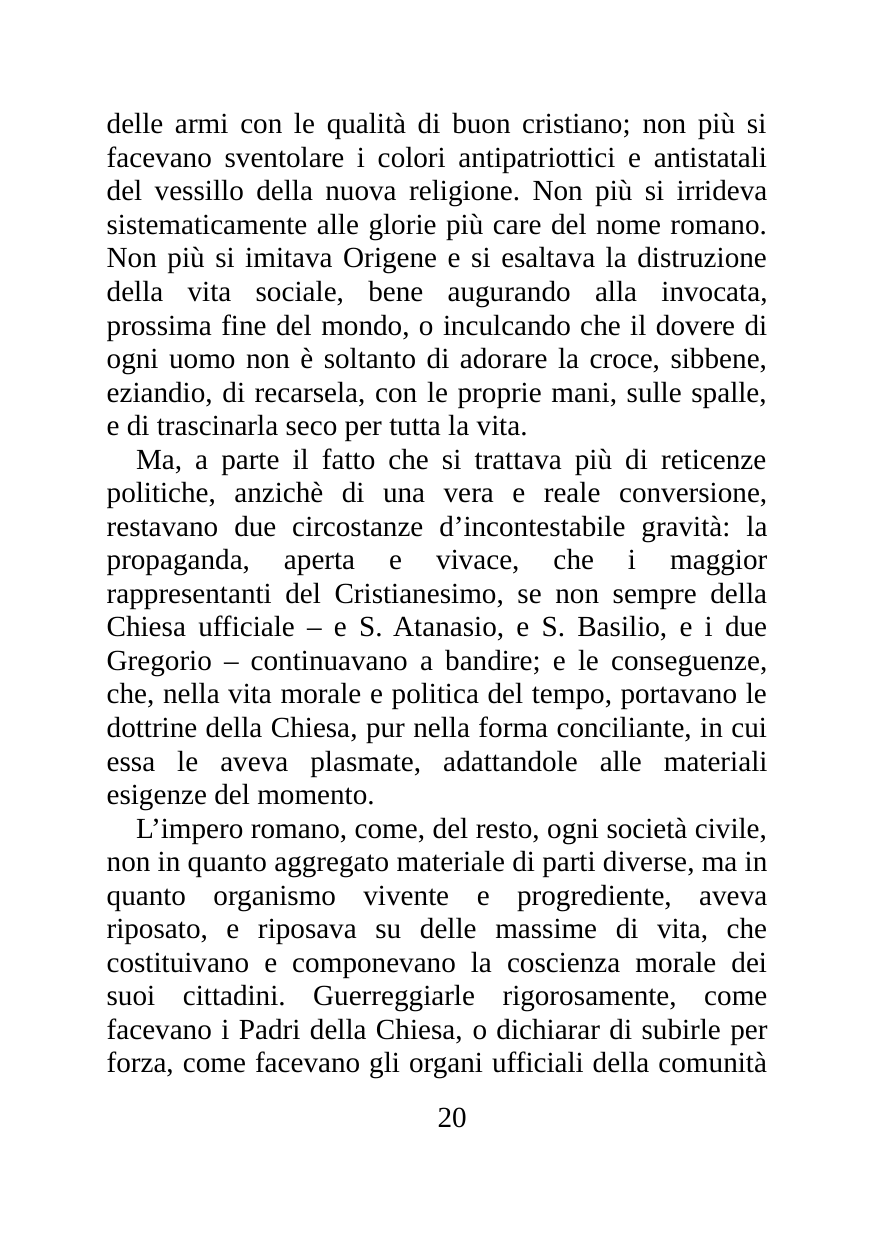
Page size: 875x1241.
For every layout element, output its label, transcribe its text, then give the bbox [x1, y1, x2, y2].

text L’impero romano, come, del resto, ogni società civile, non in quanto aggregato materiale di parti diverse, ma in quanto organismo vivente e progrediente, aveva riposato, e riposava su delle massime di vita, che costituivano e componevano la coscienza morale dei suoi cittadini. Guerreggiarle rigorosamente, come facevano i Padri della Chiesa, o dichiarar di subirle per forza, come facevano gli organi ufficiali della comunità [106, 811, 768, 1079]
text delle armi con le qualità di buon cristiano; non più si facevano sventolare i colori antipatriottici e antistatali del vessillo della nuova religione. Non più si irrideva sistematicamente alle glorie più care del nome romano. Non più si imitava Origene e si esaltava la distruzione della vita sociale, bene augurando alla invocata, prossima fine del mondo, o inculcando che il dovere di ogni uomo non è soltanto di adorare la croce, sibbene, eziandio, di recarsela, con le proprie mani, sulle spalle, e di trascinarla seco per tutta la vita. [106, 106, 768, 442]
text Ma, a parte il fatto che si trattava più di reticenze politiche, anzichè di una vera e reale conversione, restavano due circostanze d’incontestabile gravità: la propaganda, aperta e vivace, che i maggior rappresentanti del Cristianesimo, se non sempre della Chiesa ufficiale ‒ e S. Atanasio, e S. Basilio, e i due Gregorio ‒ continuavano a bandire; e le conseguenze, che, nella vita morale e politica del tempo, portavano le dottrine della Chiesa, pur nella forma conciliante, in cui essa le aveva plasmate, adattandole alle materiali esigenze del momento. [106, 442, 768, 811]
